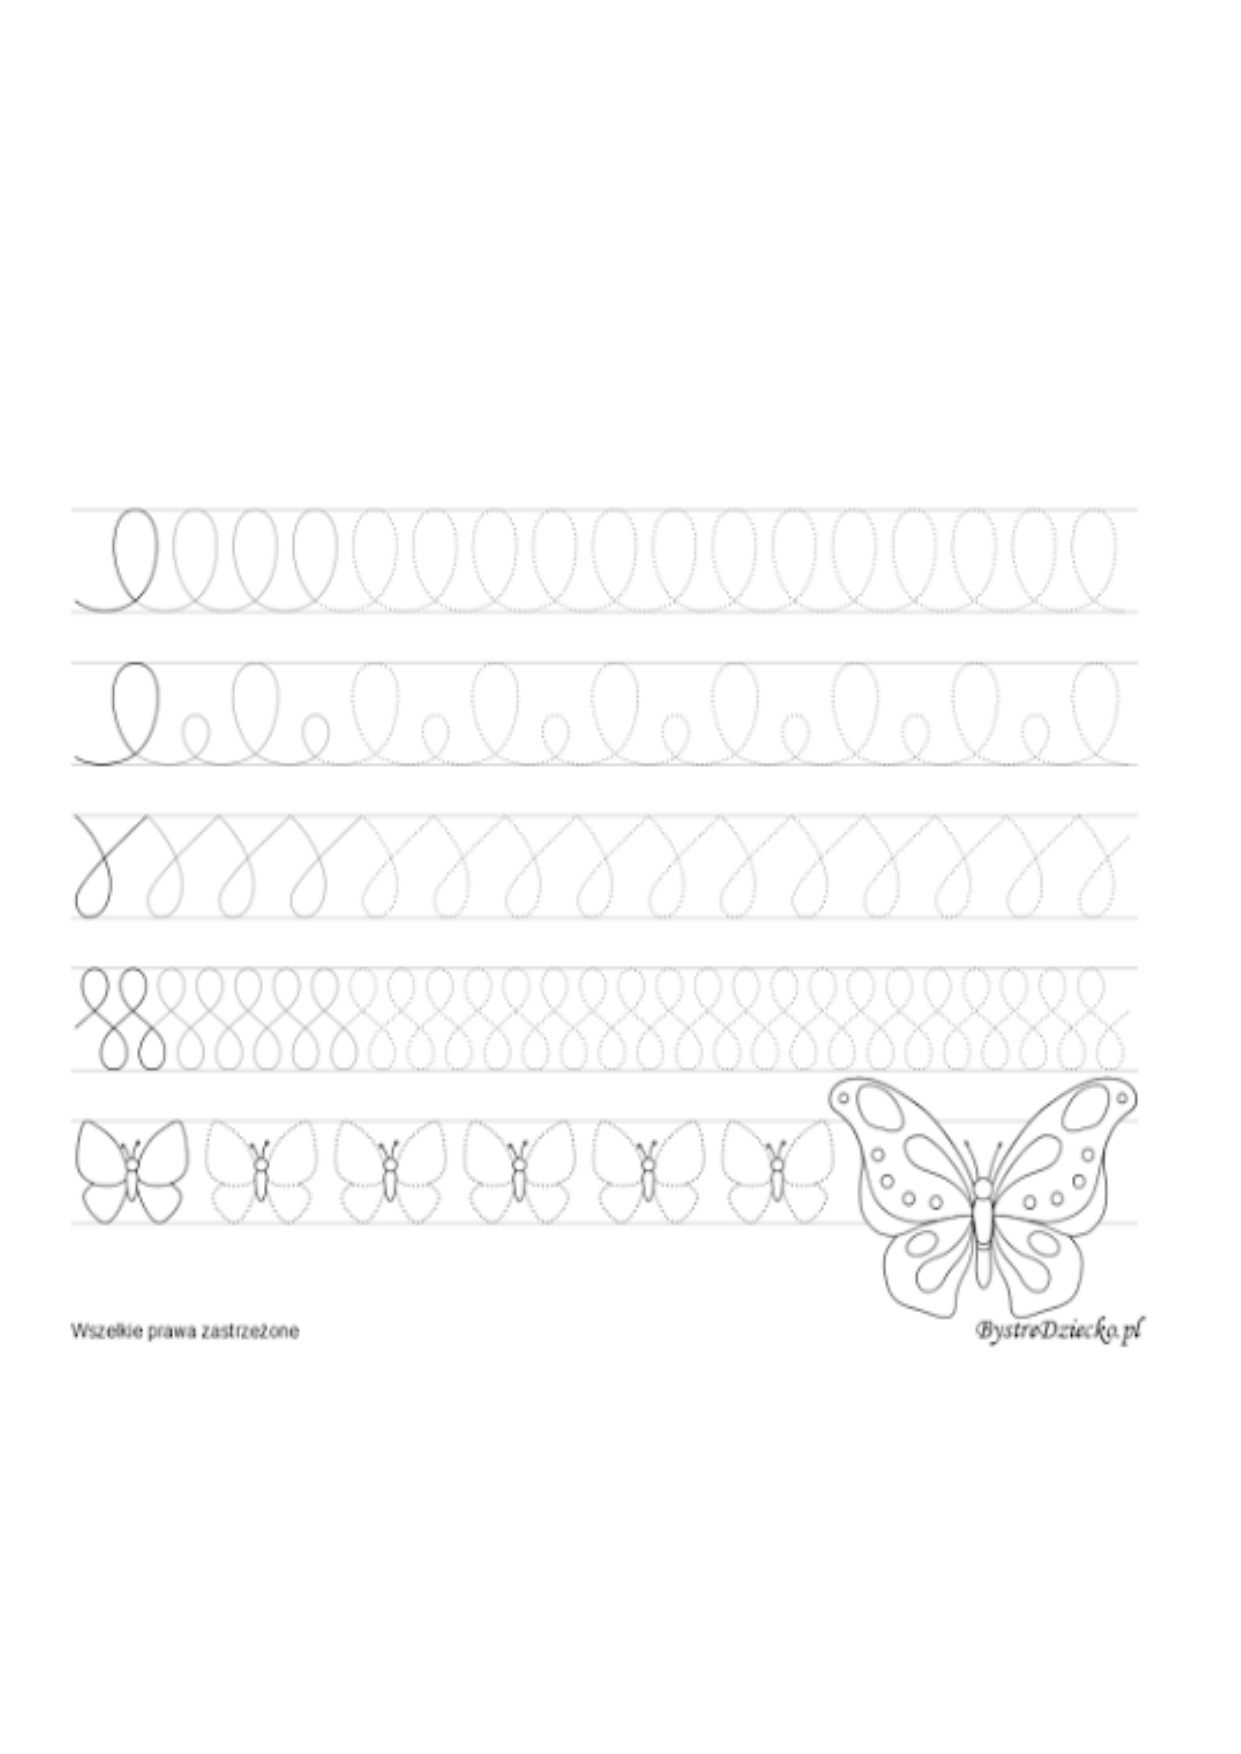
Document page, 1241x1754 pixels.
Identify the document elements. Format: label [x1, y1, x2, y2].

picture [16, 460, 1198, 1378]
